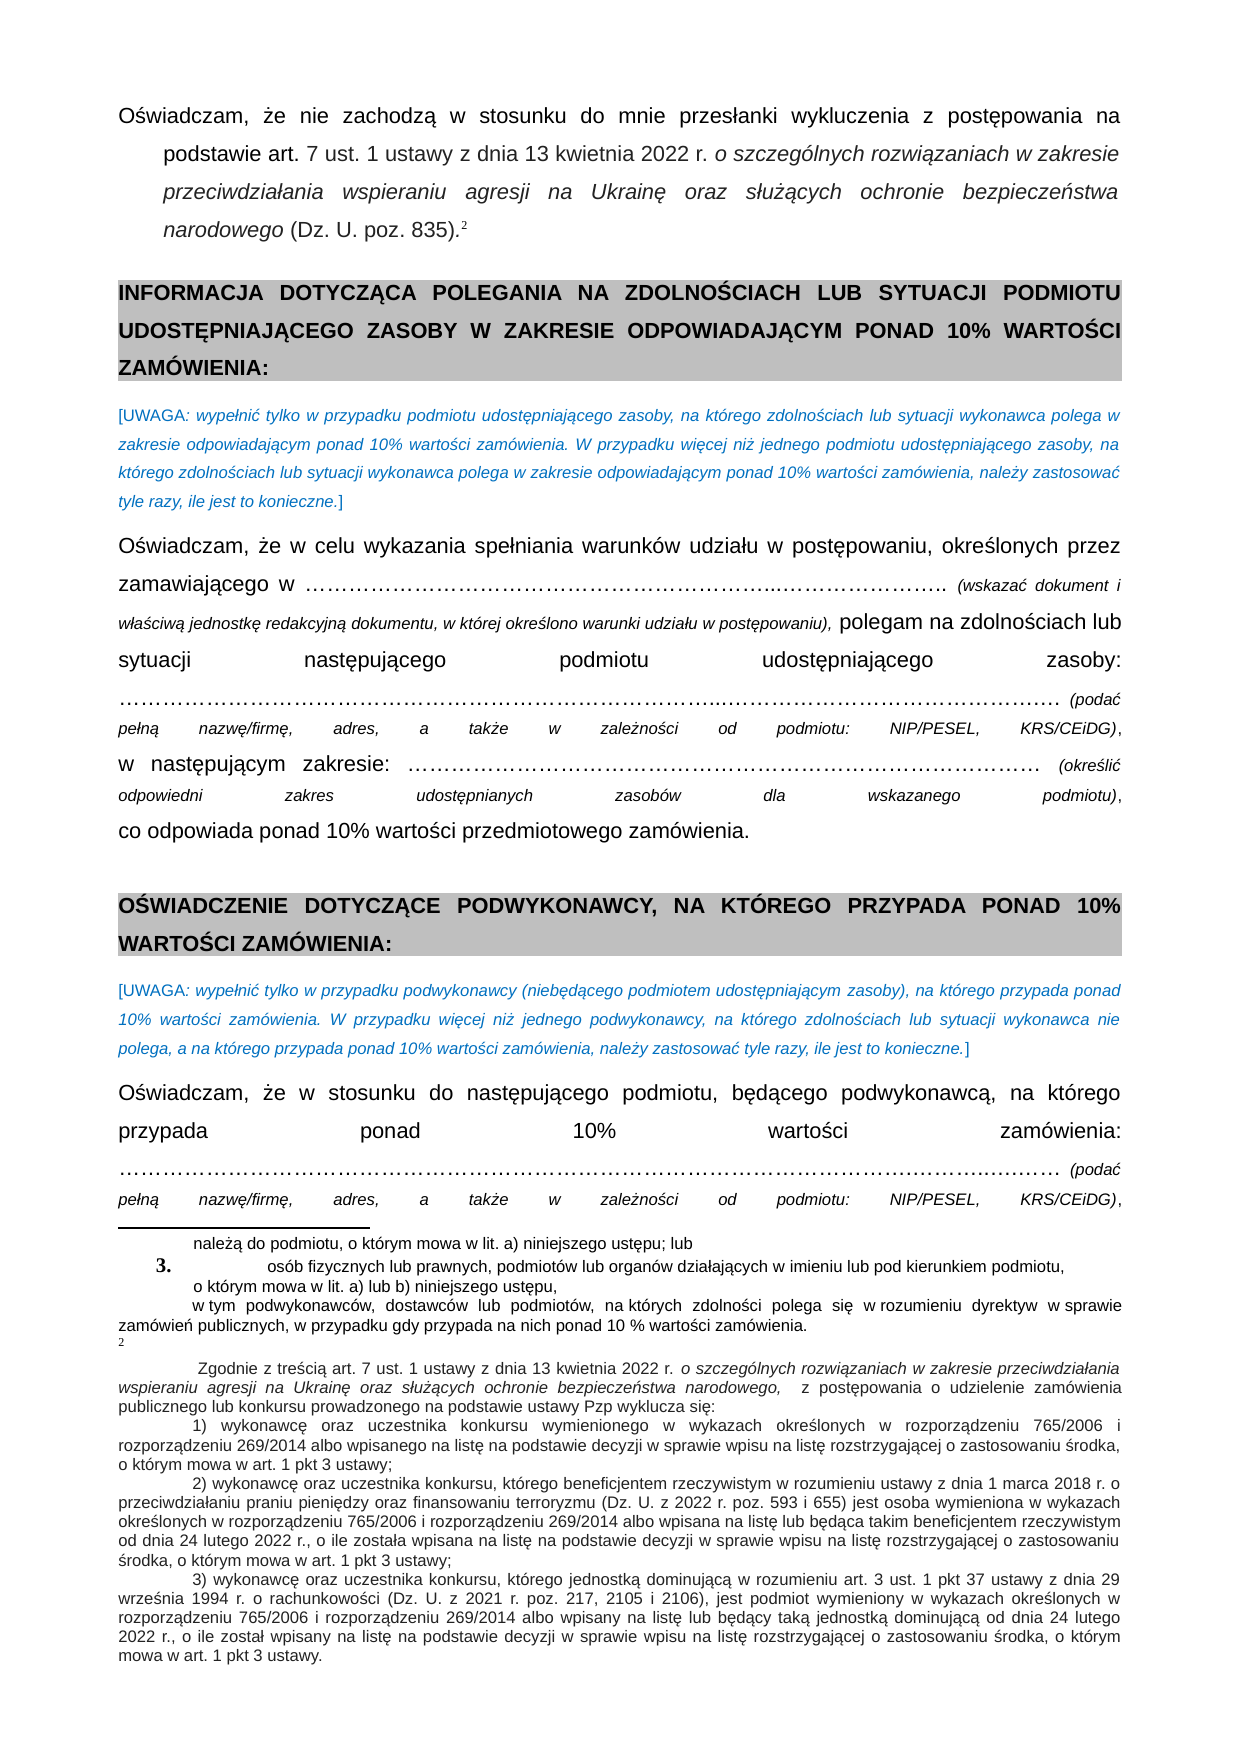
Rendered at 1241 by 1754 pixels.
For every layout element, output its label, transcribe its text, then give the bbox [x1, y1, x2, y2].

list należą do podmiotu, o którym mowa w lit. a) niniejszego ustępu; lub [156, 1234, 1122, 1253]
text [UWAGA: wypełnić tylko w przypadku podwykonawcy (niebędącego podmiotem udostępniającym zasoby), na którego przypada ponad 10% wartości zamówienia. W przypadku więcej niż jednego podwykonawcy, na którego zdolnościach lub sytuacji wykonawca nie polega, a na którego przypada ponad 10% wartości zamówienia, należy zastosować tyle razy, ile jest to konieczne.] [118, 981, 1122, 1058]
list 3) wykonawcę oraz uczestnika konkursu, którego jednostką dominującą w rozumieniu art. 3 ust. 1 pkt 37 ustawy z dnia 29 września 1994 r. o rachunkowości (Dz. U. z 2021 r. poz. 217, 2105 i 2106), jest podmiot wymieniony w wykazach określonych w rozporządzeniu 765/2006 i rozporządzeniu 269/2014 albo wpisany na listę lub będący taką jednostką dominującą od dnia 24 lutego 2022 r., o ile został wpisany na listę na podstawie decyzji w sprawie wpisu na listę rozstrzygającej o zastosowaniu środka, o którym mowa w art. 1 pkt 3 ustawy. [118, 1569, 1122, 1665]
list osób fizycznych lub prawnych, podmiotów lub organów działających w imieniu lub pod kierunkiem podmiotu, o którym mowa w lit. a) lub b) niniejszego ustępu, [156, 1253, 1122, 1296]
text Oświadczam, że w celu wykazania spełniania warunków udziału w postępowaniu, określonych przez zamawiającego w ………………………………………………………...………………….. (wskazać dokument i właściwą jednostkę redakcyjną dokumentu, w której określono warunki udziału w postępowaniu), polegam na zdolnościach lub sytuacji następującego podmiotu udostępniającego zasoby: ………………………………………………………………………...…………………………………….… (podać pełną nazwę/firmę, adres, a także w zależności od podmiotu: NIP/PESEL, KRS/CEiDG), w następującym zakresie: …………………………………………………………………………… (określić odpowiedni zakres udostępnianych zasobów dla wskazanego podmiotu), co odpowiada ponad 10% wartości przedmiotowego zamówienia. [118, 533, 1122, 843]
list 2) wykonawcę oraz uczestnika konkursu, którego beneficjentem rzeczywistym w rozumieniu ustawy z dnia 1 marca 2018 r. o przeciwdziałaniu praniu pieniędzy oraz finansowaniu terroryzmu (Dz. U. z 2022 r. poz. 593 i 655) jest osoba wymieniona w wykazach określonych w rozporządzeniu 765/2006 i rozporządzeniu 269/2014 albo wpisana na listę lub będąca takim beneficjentem rzeczywistym od dnia 24 lutego 2022 r., o ile została wpisana na listę na podstawie decyzji w sprawie wpisu na listę rozstrzygającej o zastosowaniu środka, o którym mowa w art. 1 pkt 3 ustawy; [118, 1474, 1122, 1569]
text [UWAGA: wypełnić tylko w przypadku podmiotu udostępniającego zasoby, na którego zdolnościach lub sytuacji wykonawca polega w zakresie odpowiadającym ponad 10% wartości zamówienia. W przypadku więcej niż jednego podmiotu udostępniającego zasoby, na którego zdolnościach lub sytuacji wykonawca polega w zakresie odpowiadającym ponad 10% wartości zamówienia, należy zastosować tyle razy, ile jest to konieczne.] [118, 406, 1122, 511]
text OŚWIADCZENIE DOTYCZĄCE PODWYKONAWCY, NA KTÓREGO PRZYPADA PONAD 10% WARTOŚCI ZAMÓWIENIA: [118, 893, 1122, 956]
list Zgodnie z treścią art. 7 ust. 1 ustawy z dnia 13 kwietnia 2022 r. o szczególnych rozwiązaniach w zakresie przeciwdziałania wspieraniu agresji na Ukrainę oraz służących ochronie bezpieczeństwa narodowego, z postępowania o udzielenie zamówienia publicznego lub konkursu prowadzonego na podstawie ustawy Pzp wyklucza się: [118, 1359, 1122, 1416]
text INFORMACJA DOTYCZĄCA POLEGANIA NA ZDOLNOŚCIACH LUB SYTUACJI PODMIOTU UDOSTĘPNIAJĄCEGO ZASOBY W ZAKRESIE ODPOWIADAJĄCYM PONAD 10% WARTOŚCI ZAMÓWIENIA: [118, 280, 1122, 381]
list 1) wykonawcę oraz uczestnika konkursu wymienionego w wykazach określonych w rozporządzeniu 765/2006 i rozporządzeniu 269/2014 albo wpisanego na listę na podstawie decyzji w sprawie wpisu na listę rozstrzygającej o zastosowaniu środka, o którym mowa w art. 1 pkt 3 ustawy; [118, 1416, 1122, 1474]
text Oświadczam, że w stosunku do następującego podmiotu, będącego podwykonawcą, na którego przypada ponad 10% wartości zamówienia: ……………………………………………………………………………………………….………..….…… (podać pełną nazwę/firmę, adres, a także w zależności od podmiotu: NIP/PESEL, KRS/CEiDG), [118, 1080, 1122, 1209]
list w tym podwykonawców, dostawców lub podmiotów, na których zdolności polega się w rozumieniu dyrektyw w sprawie zamówień publicznych, w przypadku gdy przypada na nich ponad 10 % wartości zamówienia. [118, 1296, 1122, 1334]
list Oświadczam, że nie zachodzą w stosunku do mnie przesłanki wykluczenia z postępowania na podstawie art. 7 ust. 1 ustawy z dnia 13 kwietnia 2022 r. o szczególnych rozwiązaniach w zakresie przeciwdziałania wspieraniu agresji na Ukrainę oraz służących ochronie bezpieczeństwa narodowego (Dz. U. poz. 835). [118, 103, 1122, 242]
